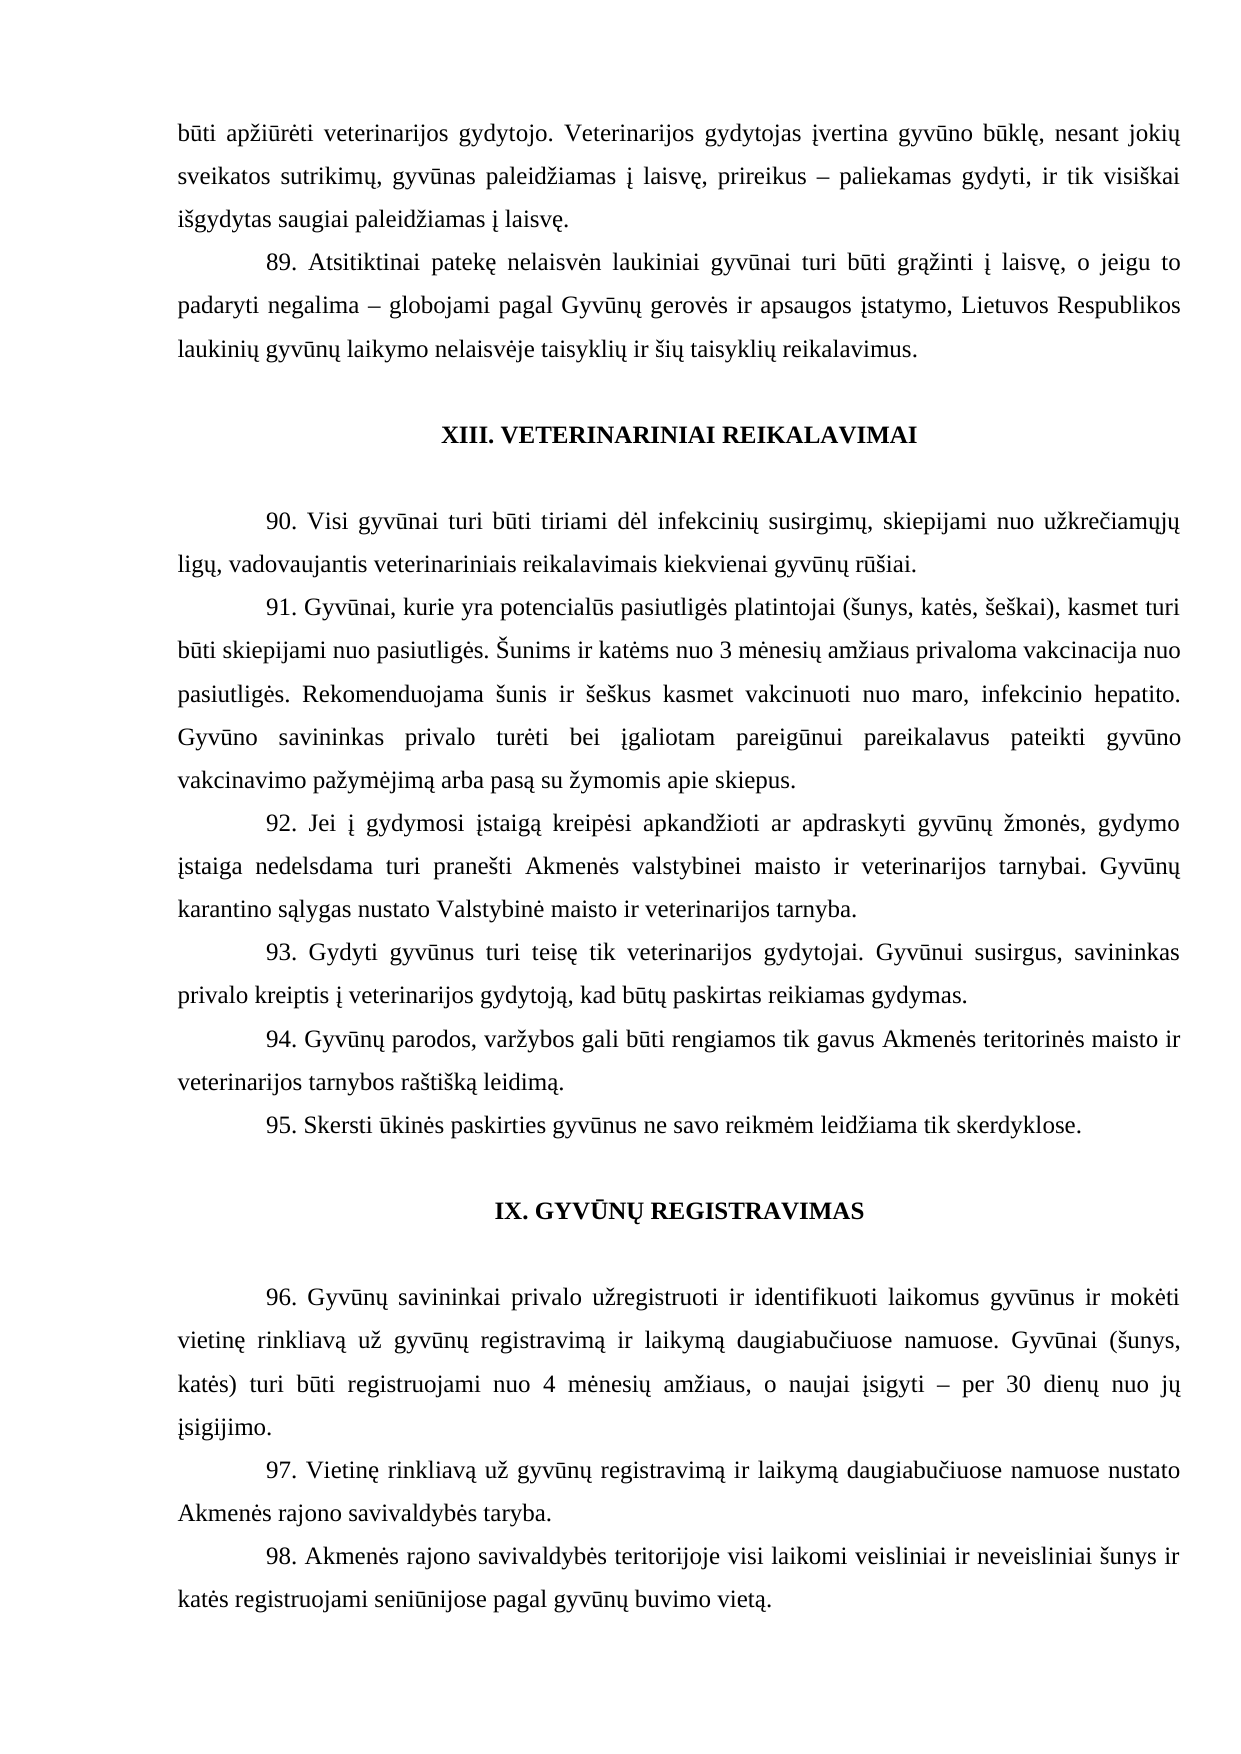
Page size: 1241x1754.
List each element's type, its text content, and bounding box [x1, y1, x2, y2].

text 90. Visi gyvūnai turi būti tiriami dėl infekcinių susirgimų, skiepijami nuo užkrečiamųjų ligų, vadovaujantis veterinariniais reikalavimais kiekvienai gyvūnų rūšiai. [177, 506, 1181, 578]
text būti apžiūrėti veterinarijos gydytojo. Veterinarijos gydytojas įvertina gyvūno būklę, nesant jokių sveikatos sutrikimų, gyvūnas paleidžiamas į laisvę, prireikus – paliekamas gydyti, ir tik visiškai išgydytas saugiai paleidžiamas į laisvę. [177, 118, 1181, 233]
text 92. Jei į gydymosi įstaigą kreipėsi apkandžioti ar apdraskyti gyvūnų žmonės, gydymo įstaiga nedelsdama turi pranešti Akmenės valstybinei maisto ir veterinarijos tarnybai. Gyvūnų karantino sąlygas nustato Valstybinė maisto ir veterinarijos tarnyba. [177, 808, 1181, 923]
text 95. Skersti ūkinės paskirties gyvūnus ne savo reikmėm leidžiama tik skerdyklose. [177, 1110, 1181, 1139]
text IX. GYVŪNŲ REGISTRAVIMAS [177, 1196, 1181, 1225]
text 93. Gydyti gyvūnus turi teisę tik veterinarijos gydytojai. Gyvūnui susirgus, savininkas privalo kreiptis į veterinarijos gydytoją, kad būtų paskirtas reikiamas gydymas. [177, 937, 1181, 1009]
text 96. Gyvūnų savininkai privalo užregistruoti ir identifikuoti laikomus gyvūnus ir mokėti vietinę rinkliavą už gyvūnų registravimą ir laikymą daugiabučiuose namuose. Gyvūnai (šunys, katės) turi būti registruojami nuo 4 mėnesių amžiaus, o naujai įsigyti – per 30 dienų nuo jų įsigijimo. [177, 1282, 1181, 1441]
text 94. Gyvūnų parodos, varžybos gali būti rengiamos tik gavus Akmenės teritorinės maisto ir veterinarijos tarnybos raštišką leidimą. [177, 1024, 1181, 1096]
text 91. Gyvūnai, kurie yra potencialūs pasiutligės platintojai (šunys, katės, šeškai), kasmet turi būti skiepijami nuo pasiutligės. Šunims ir katėms nuo 3 mėnesių amžiaus privaloma vakcinacija nuo pasiutligės. Rekomenduojama šunis ir šeškus kasmet vakcinuoti nuo maro, infekcinio hepatito. Gyvūno savininkas privalo turėti bei įgaliotam pareigūnui pareikalavus pateikti gyvūno vakcinavimo pažymėjimą arba pasą su žymomis apie skiepus. [177, 592, 1181, 794]
text XIII. VETERINARINIAI REIKALAVIMAI [177, 420, 1181, 449]
text 97. Vietinę rinkliavą už gyvūnų registravimą ir laikymą daugiabučiuose namuose nustato Akmenės rajono savivaldybės taryba. [177, 1455, 1181, 1527]
text 89. Atsitiktinai patekę nelaisvėn laukiniai gyvūnai turi būti grąžinti į laisvę, o jeigu to padaryti negalima – globojami pagal Gyvūnų gerovės ir apsaugos įstatymo, Lietuvos Respublikos laukinių gyvūnų laikymo nelaisvėje taisyklių ir šių taisyklių reikalavimus. [177, 247, 1181, 362]
text 98. Akmenės rajono savivaldybės teritorijoje visi laikomi veisliniai ir neveisliniai šunys ir katės registruojami seniūnijose pagal gyvūnų buvimo vietą. [177, 1541, 1181, 1613]
